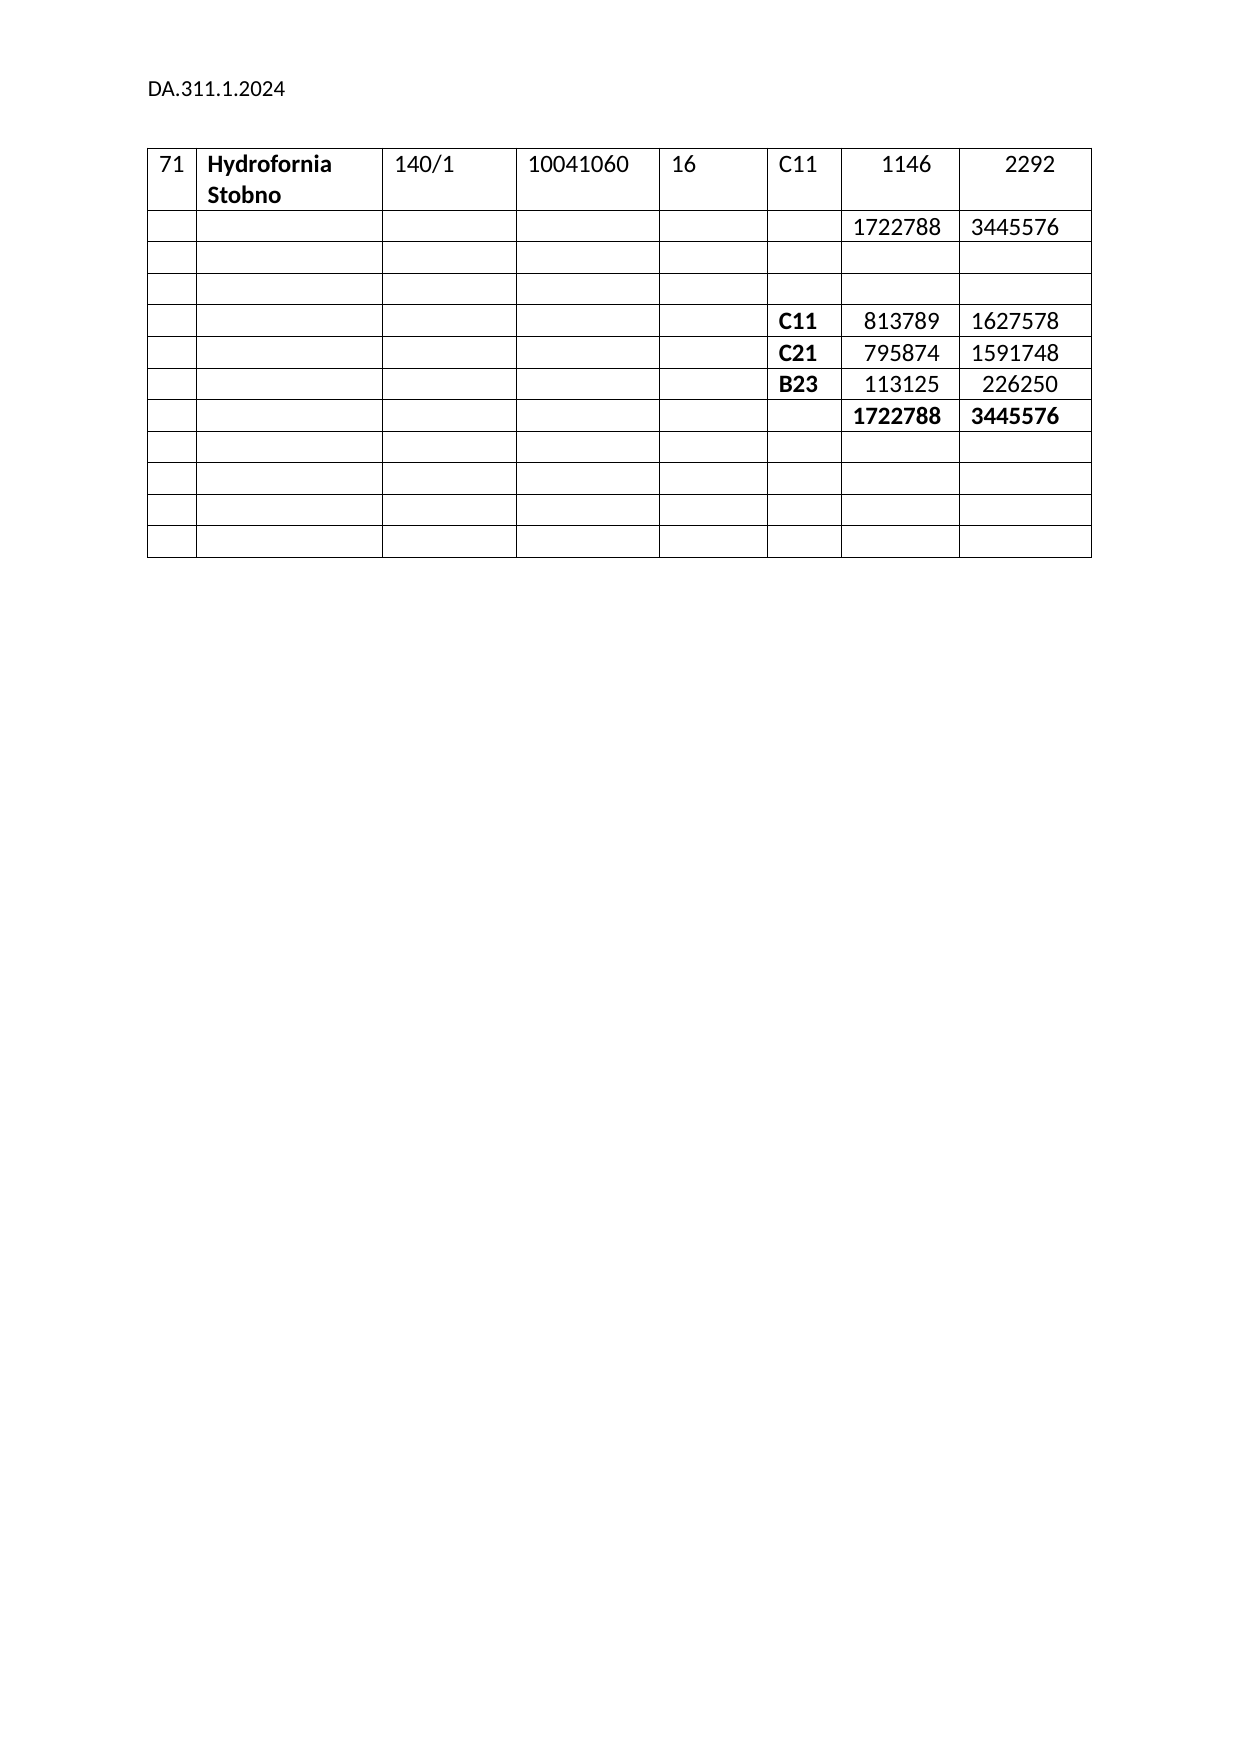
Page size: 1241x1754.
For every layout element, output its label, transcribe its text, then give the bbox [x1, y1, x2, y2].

table_cell [383, 369, 516, 399]
table_cell [660, 369, 767, 399]
table_cell [660, 242, 767, 273]
table_cell [197, 211, 382, 241]
table_cell [197, 495, 382, 525]
table_cell [197, 274, 382, 304]
table_cell [148, 242, 196, 273]
table_cell [660, 400, 767, 431]
table_cell [148, 495, 196, 525]
table_cell 140/1 [383, 149, 516, 210]
table_cell [148, 526, 196, 557]
table_cell [842, 526, 959, 557]
table_cell [768, 526, 841, 557]
table_cell [383, 463, 516, 494]
table_cell [383, 432, 516, 462]
table_cell [383, 274, 516, 304]
table_cell 3445576 [960, 400, 1091, 431]
table_cell C11 [768, 305, 841, 336]
table_cell [768, 274, 841, 304]
table_cell [660, 305, 767, 336]
table_cell [383, 495, 516, 525]
table_cell [148, 274, 196, 304]
table_cell [197, 305, 382, 336]
table_cell [517, 369, 659, 399]
table_cell 16 [660, 149, 767, 210]
table_cell [960, 495, 1091, 525]
table_cell 10041060 [517, 149, 659, 210]
table_cell 113125 [842, 369, 959, 399]
table_cell [660, 211, 767, 241]
table_cell [517, 242, 659, 273]
table_cell C21 [768, 337, 841, 367]
table_cell [768, 432, 841, 462]
table_cell [960, 432, 1091, 462]
table_cell [660, 463, 767, 494]
table_cell [517, 274, 659, 304]
table_cell 1722788 [842, 400, 959, 431]
table_cell 1627578 [960, 305, 1091, 336]
table_cell [768, 495, 841, 525]
table_cell [383, 337, 516, 367]
table_cell [383, 242, 516, 273]
table_cell [842, 495, 959, 525]
table_cell [660, 432, 767, 462]
table_cell [197, 337, 382, 367]
table_cell [960, 242, 1091, 273]
table_cell [383, 526, 516, 557]
table_cell [768, 400, 841, 431]
table_cell 795874 [842, 337, 959, 367]
table_cell [148, 337, 196, 367]
table_cell [960, 463, 1091, 494]
table_cell [517, 463, 659, 494]
table_cell 813789 [842, 305, 959, 336]
table_cell [842, 242, 959, 273]
table_cell [197, 242, 382, 273]
table_cell [383, 400, 516, 431]
table_cell [660, 495, 767, 525]
table_cell [517, 400, 659, 431]
table_cell [660, 337, 767, 367]
table_cell 1722788 [842, 211, 959, 241]
table_cell [960, 274, 1091, 304]
table_cell C11 [768, 149, 841, 210]
table_cell 2292 [960, 149, 1091, 210]
table_cell Hydrofornia Stobno [197, 149, 382, 210]
table_cell [383, 305, 516, 336]
table_cell [197, 526, 382, 557]
table_cell [768, 242, 841, 273]
table_cell [383, 211, 516, 241]
table_cell [148, 305, 196, 336]
table_cell [517, 305, 659, 336]
table_cell [960, 526, 1091, 557]
table_cell [148, 463, 196, 494]
table_cell 1146 [842, 149, 959, 210]
table_cell [517, 211, 659, 241]
table_cell 226250 [960, 369, 1091, 399]
table_cell [768, 463, 841, 494]
table_cell [148, 211, 196, 241]
table_cell [660, 526, 767, 557]
table_cell [148, 400, 196, 431]
table_cell 71 [148, 149, 196, 210]
table_cell [517, 495, 659, 525]
table_cell [660, 274, 767, 304]
table_cell [517, 432, 659, 462]
table_cell [842, 432, 959, 462]
table_cell [197, 400, 382, 431]
table_cell [197, 463, 382, 494]
table_cell 1591748 [960, 337, 1091, 367]
table_cell [197, 432, 382, 462]
table_cell [197, 369, 382, 399]
table_cell [148, 369, 196, 399]
table_cell [768, 211, 841, 241]
table_cell [517, 526, 659, 557]
table_cell [842, 274, 959, 304]
table_cell 3445576 [960, 211, 1091, 241]
table_cell B23 [768, 369, 841, 399]
table_cell [842, 463, 959, 494]
table_cell [517, 337, 659, 367]
table_cell [148, 432, 196, 462]
